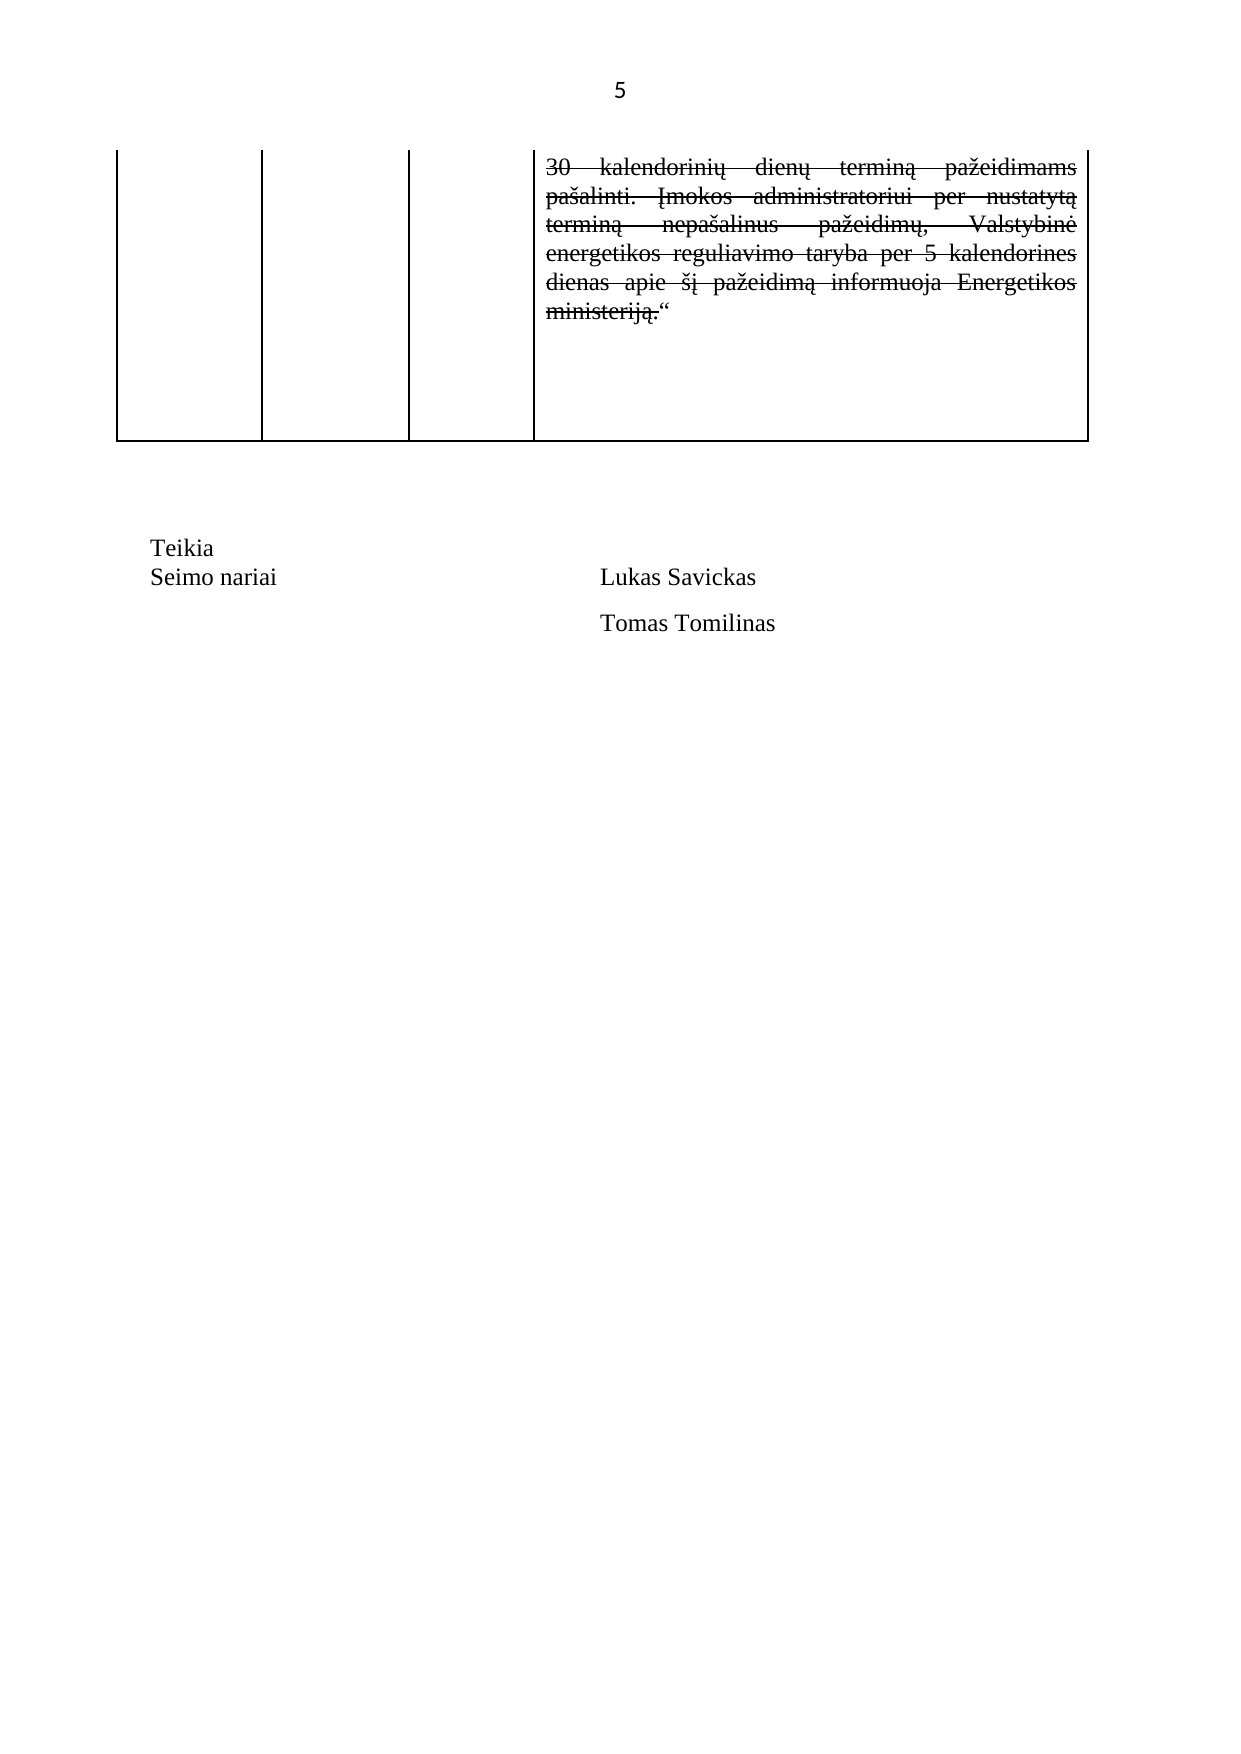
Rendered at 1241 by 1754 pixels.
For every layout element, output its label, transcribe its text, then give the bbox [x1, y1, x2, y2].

text Teikia [150, 528, 1090, 562]
table_cell [263, 411, 408, 439]
table_cell [263, 150, 408, 411]
table_cell [535, 411, 1087, 439]
table_cell [410, 411, 533, 439]
text Tomas Tomilinas [525, 608, 1090, 636]
table_cell 30 kalendorinių dienų terminą pažeidimams pašalinti. Įmokos administratoriui per nustatytą terminą nepašalinus pažeidimų, Valstybinė energetikos reguliavimo taryba per 5 kalendorines dienas apie šį pažeidimą informuoja Energetikos ministeriją.“ [535, 150, 1087, 411]
table_cell [118, 411, 261, 439]
text Seimo nariai Lukas Savickas [150, 562, 1090, 591]
table_cell [410, 150, 533, 411]
table_cell [118, 150, 261, 411]
